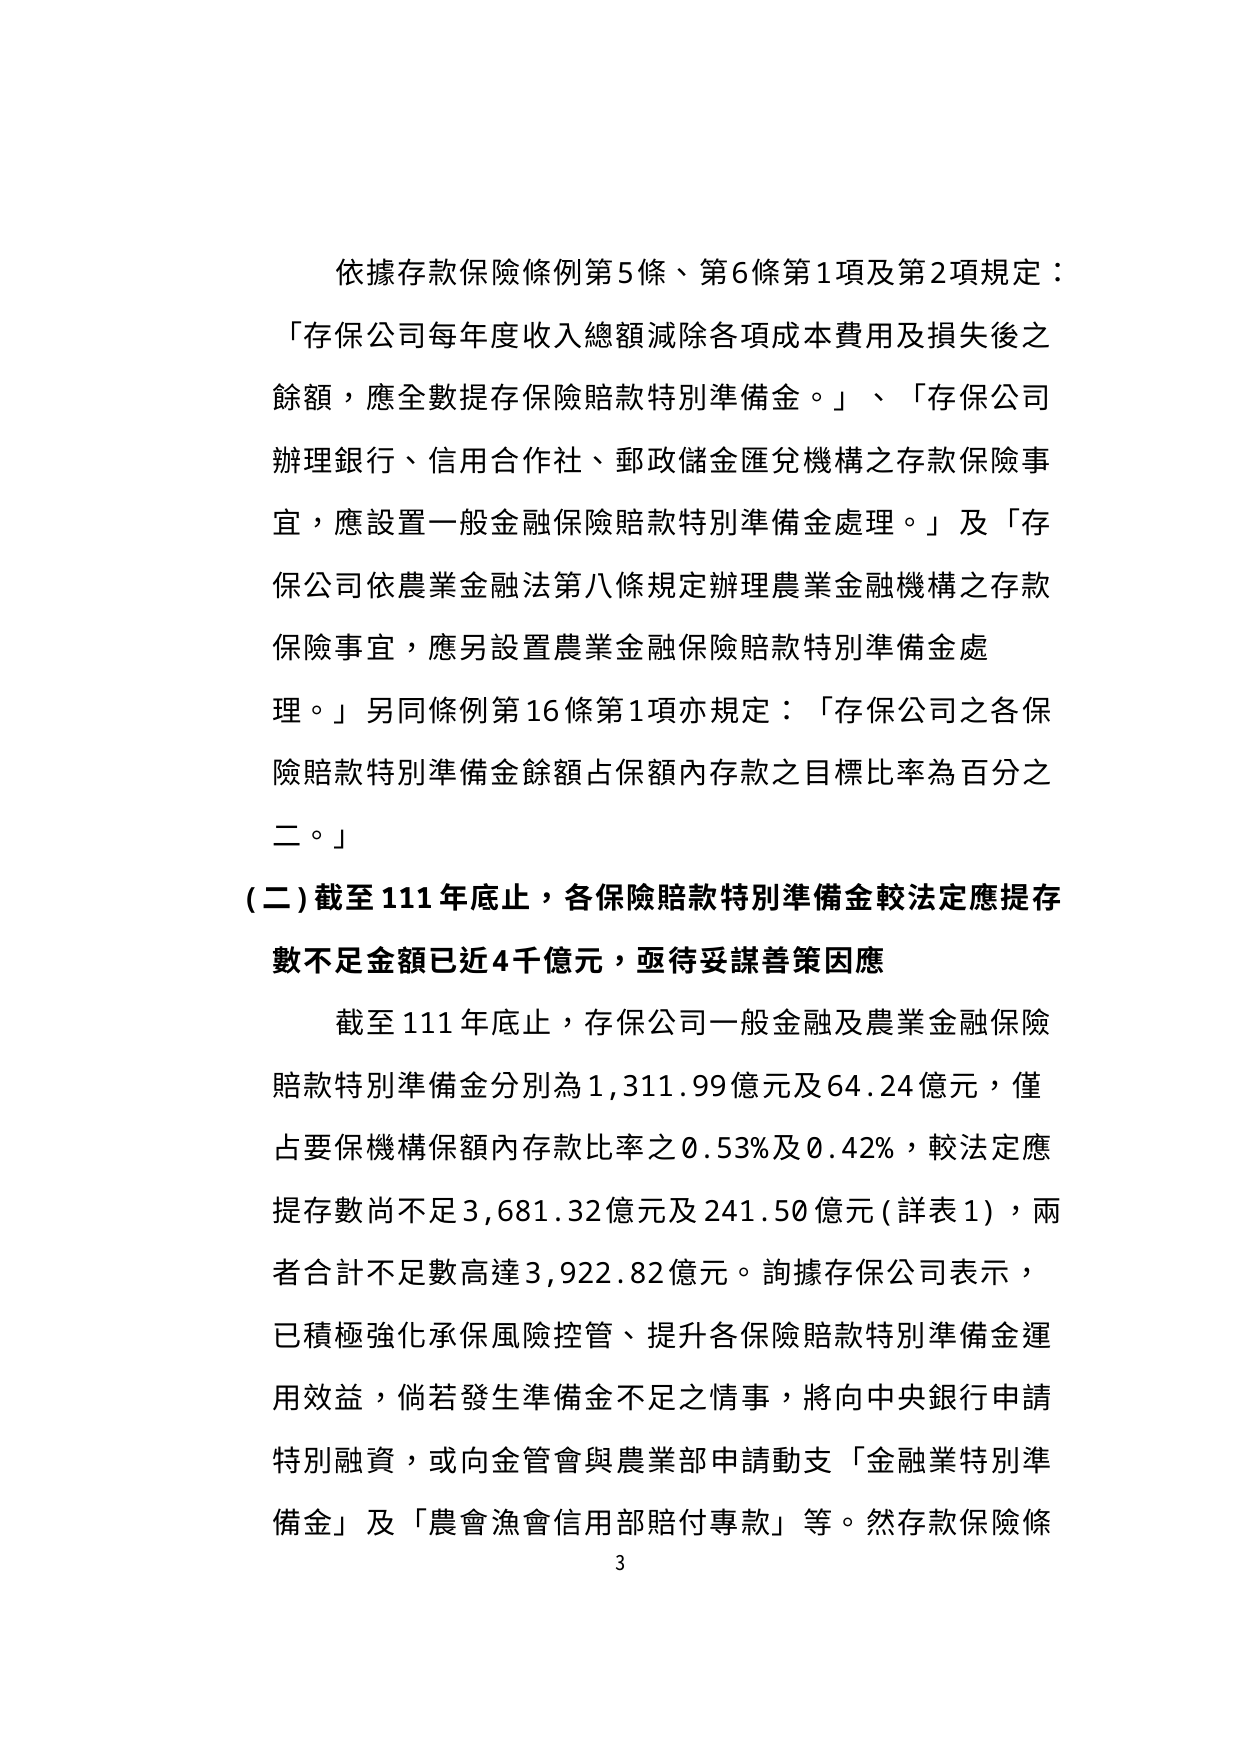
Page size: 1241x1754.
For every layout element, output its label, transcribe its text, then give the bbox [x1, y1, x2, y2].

text (二)截至111年底止，各保險賠款特別準備金較法定應提存數不足金額已近4千億元，亟待妥謀善策因應 [236, 854, 1063, 979]
text 依據存款保險條例第5條、第6條第1項及第2項規定：「存保公司每年度收入總額減除各項成本費用及損失後之餘額，應全數提存保險賠款特別準備金。」、「存保公司辦理銀行、信用合作社、郵政儲金匯兌機構之存款保險事宜，應設置一般金融保險賠款特別準備金處理。」及「存保公司依農業金融法第八條規定辦理農業金融機構之存款保險事宜，應另設置農業金融保險賠款特別準備金處理。」另同條例第16條第1項亦規定：「存保公司之各保險賠款特別準備金餘額占保額內存款之目標比率為百分之二。」 [266, 229, 1063, 854]
text 截至111年底止，存保公司一般金融及農業金融保險賠款特別準備金分別為1,311.99億元及64.24億元，僅占要保機構保額內存款比率之0.53%及0.42%，較法定應提存數尚不足3,681.32億元及241.50億元(詳表1)，兩者合計不足數高達3,922.82億元。詢據存保公司表示，已積極強化承保風險控管、提升各保險賠款特別準備金運用效益，倘若發生準備金不足之情事，將向中央銀行申請特別融資，或向金管會與農業部申請動支「金融業特別準備金」及「農會漁會信用部賠付專款」等。然存款保險條 [266, 979, 1063, 1542]
